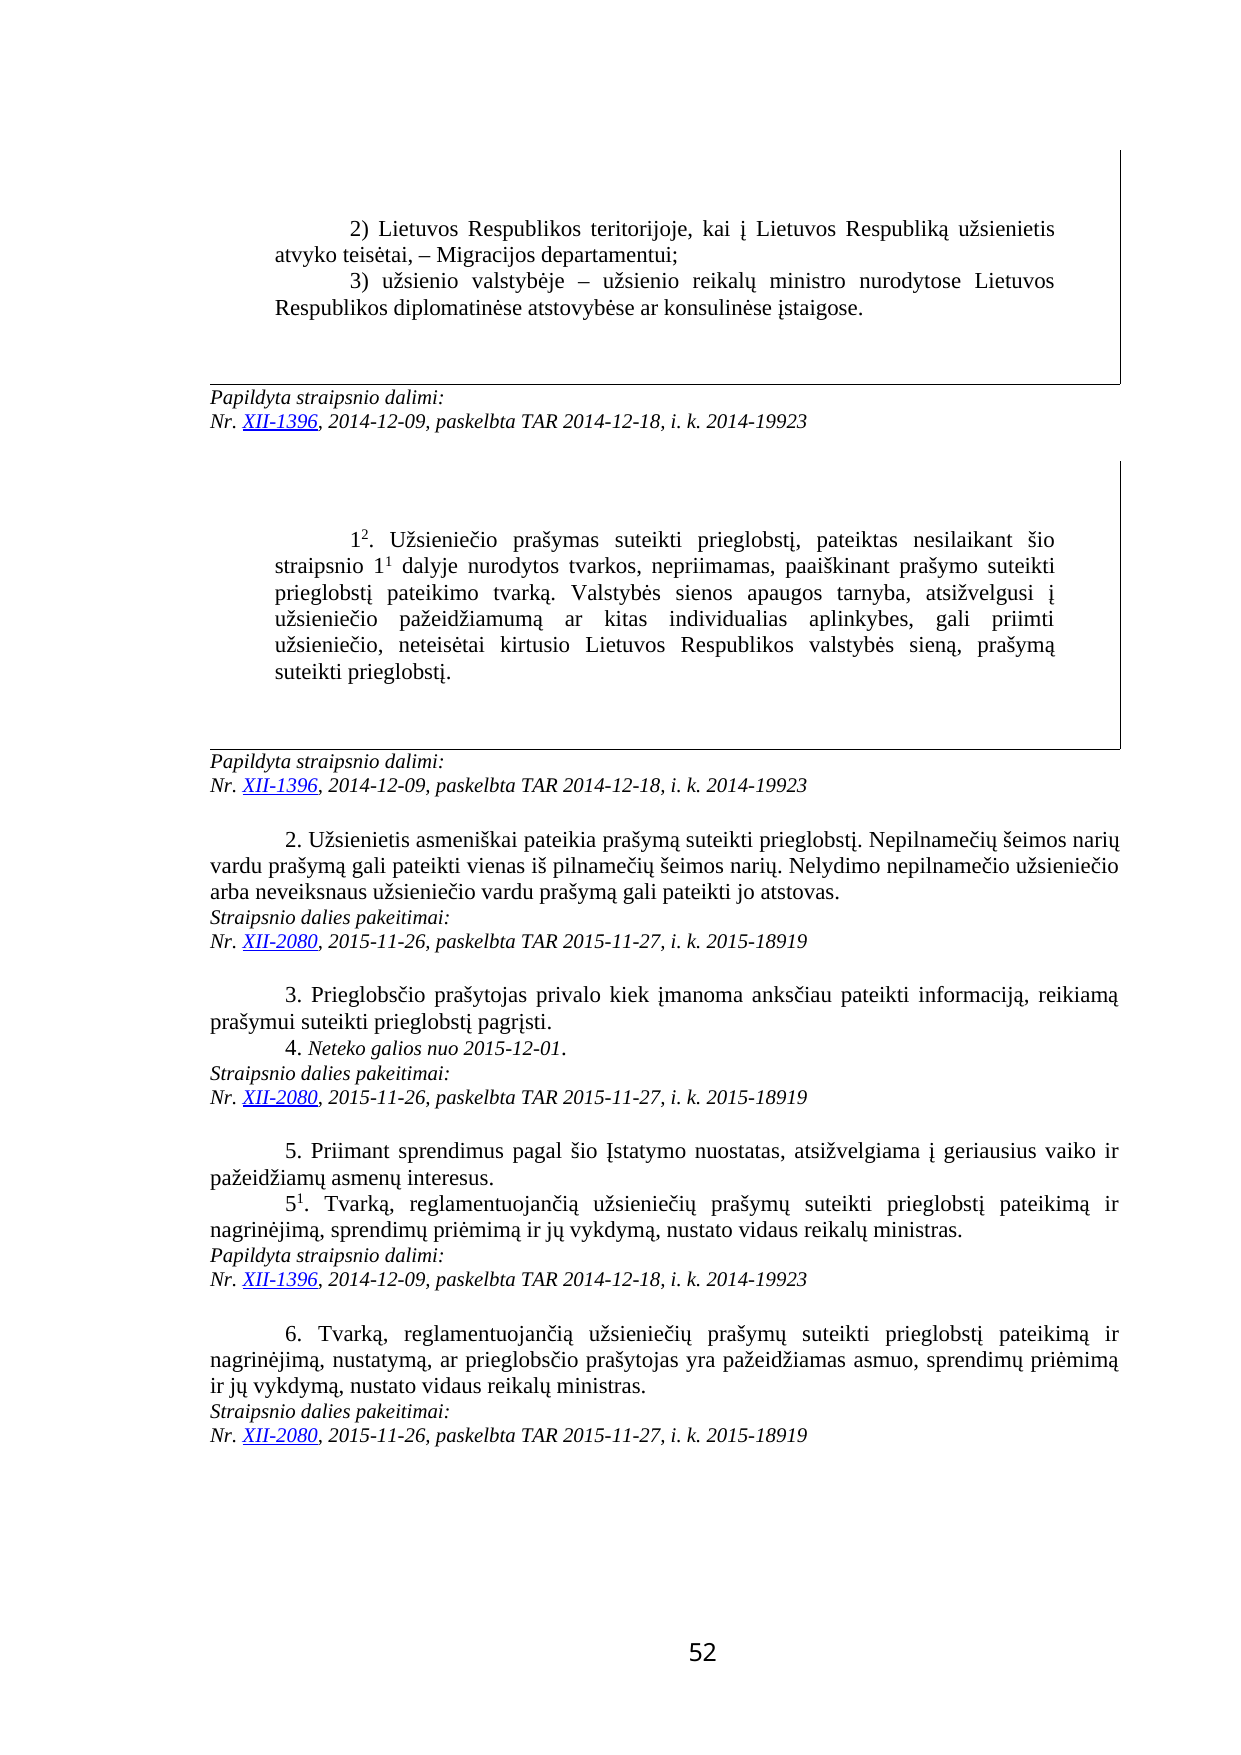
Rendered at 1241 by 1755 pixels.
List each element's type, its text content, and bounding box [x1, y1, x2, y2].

text Papildyta straipsnio dalimi: [210, 1243, 1120, 1267]
text Nr. XII-2080, 2015-11-26, paskelbta TAR 2015-11-27, i. k. 2015-18919 [210, 929, 1120, 953]
text Nr. XII-2080, 2015-11-26, paskelbta TAR 2015-11-27, i. k. 2015-18919 [210, 1423, 1120, 1447]
text Straipsnio dalies pakeitimai: [210, 905, 1120, 929]
text Nr. XII-2080, 2015-11-26, paskelbta TAR 2015-11-27, i. k. 2015-18919 [210, 1085, 1120, 1109]
text 2. Užsienietis asmeniškai pateikia prašymą suteikti prieglobstį. Nepilnamečių šeimos narių vardu prašymą gali pateikti vienas iš pilnamečių šeimos narių. Nelydimo nepilnamečio užsieniečio arba neveiksnaus užsieniečio vardu prašymą gali pateikti jo atstovas. [210, 826, 1120, 905]
text Papildyta straipsnio dalimi: [210, 749, 1120, 773]
text Nr. XII-1396, 2014-12-09, paskelbta TAR 2014-12-18, i. k. 2014-19923 [210, 1267, 1120, 1291]
text 51. Tvarką, reglamentuojančią užsieniečių prašymų suteikti prieglobstį pateikimą ir nagrinėjimą, sprendimų priėmimą ir jų vykdymą, nustato vidaus reikalų ministras. [210, 1190, 1120, 1243]
text Straipsnio dalies pakeitimai: [210, 1399, 1120, 1423]
text 3. Prieglobsčio prašytojas privalo kiek įmanoma anksčiau pateikti informaciją, reikiamą prašymui suteikti prieglobstį pagrįsti. [210, 982, 1120, 1034]
text Papildyta straipsnio dalimi: [210, 384, 1120, 409]
text 6. Tvarką, reglamentuojančią užsieniečių prašymų suteikti prieglobstį pateikimą ir nagrinėjimą, nustatymą, ar prieglobsčio prašytojas yra pažeidžiamas asmuo, sprendimų priėmimą ir jų vykdymą, nustato vidaus reikalų ministras. [210, 1320, 1120, 1399]
text Nr. XII-1396, 2014-12-09, paskelbta TAR 2014-12-18, i. k. 2014-19923 [210, 773, 1120, 797]
text 4. Neteko galios nuo 2015-12-01. [210, 1034, 1120, 1061]
text 5. Priimant sprendimus pagal šio Įstatymo nuostatas, atsižvelgiama į geriausius vaiko ir pažeidžiamų asmenų interesus. [210, 1137, 1120, 1190]
text 2) Lietuvos Respublikos teritorijoje, kai į Lietuvos Respubliką užsienietis atvyko teisėtai, – Migracijos departamentui; [210, 150, 1120, 267]
text 12. Užsieniečio prašymas suteikti prieglobstį, pateiktas nesilaikant šio straipsnio 11 dalyje nurodytos tvarkos, nepriimamas, paaiškinant prašymo suteikti prieglobstį pateikimo tvarką. Valstybės sienos apaugos tarnyba, atsižvelgusi į užsieniečio pažeidžiamumą ar kitas individualias aplinkybes, gali priimti užsieniečio, neteisėtai kirtusio Lietuvos Respublikos valstybės sieną, prašymą suteikti prieglobstį. [210, 461, 1120, 749]
text 3) užsienio valstybėje – užsienio reikalų ministro nurodytose Lietuvos Respublikos diplomatinėse atstovybėse ar konsulinėse įstaigose. [210, 267, 1120, 384]
text Nr. XII-1396, 2014-12-09, paskelbta TAR 2014-12-18, i. k. 2014-19923 [210, 409, 1120, 433]
text Straipsnio dalies pakeitimai: [210, 1061, 1120, 1085]
